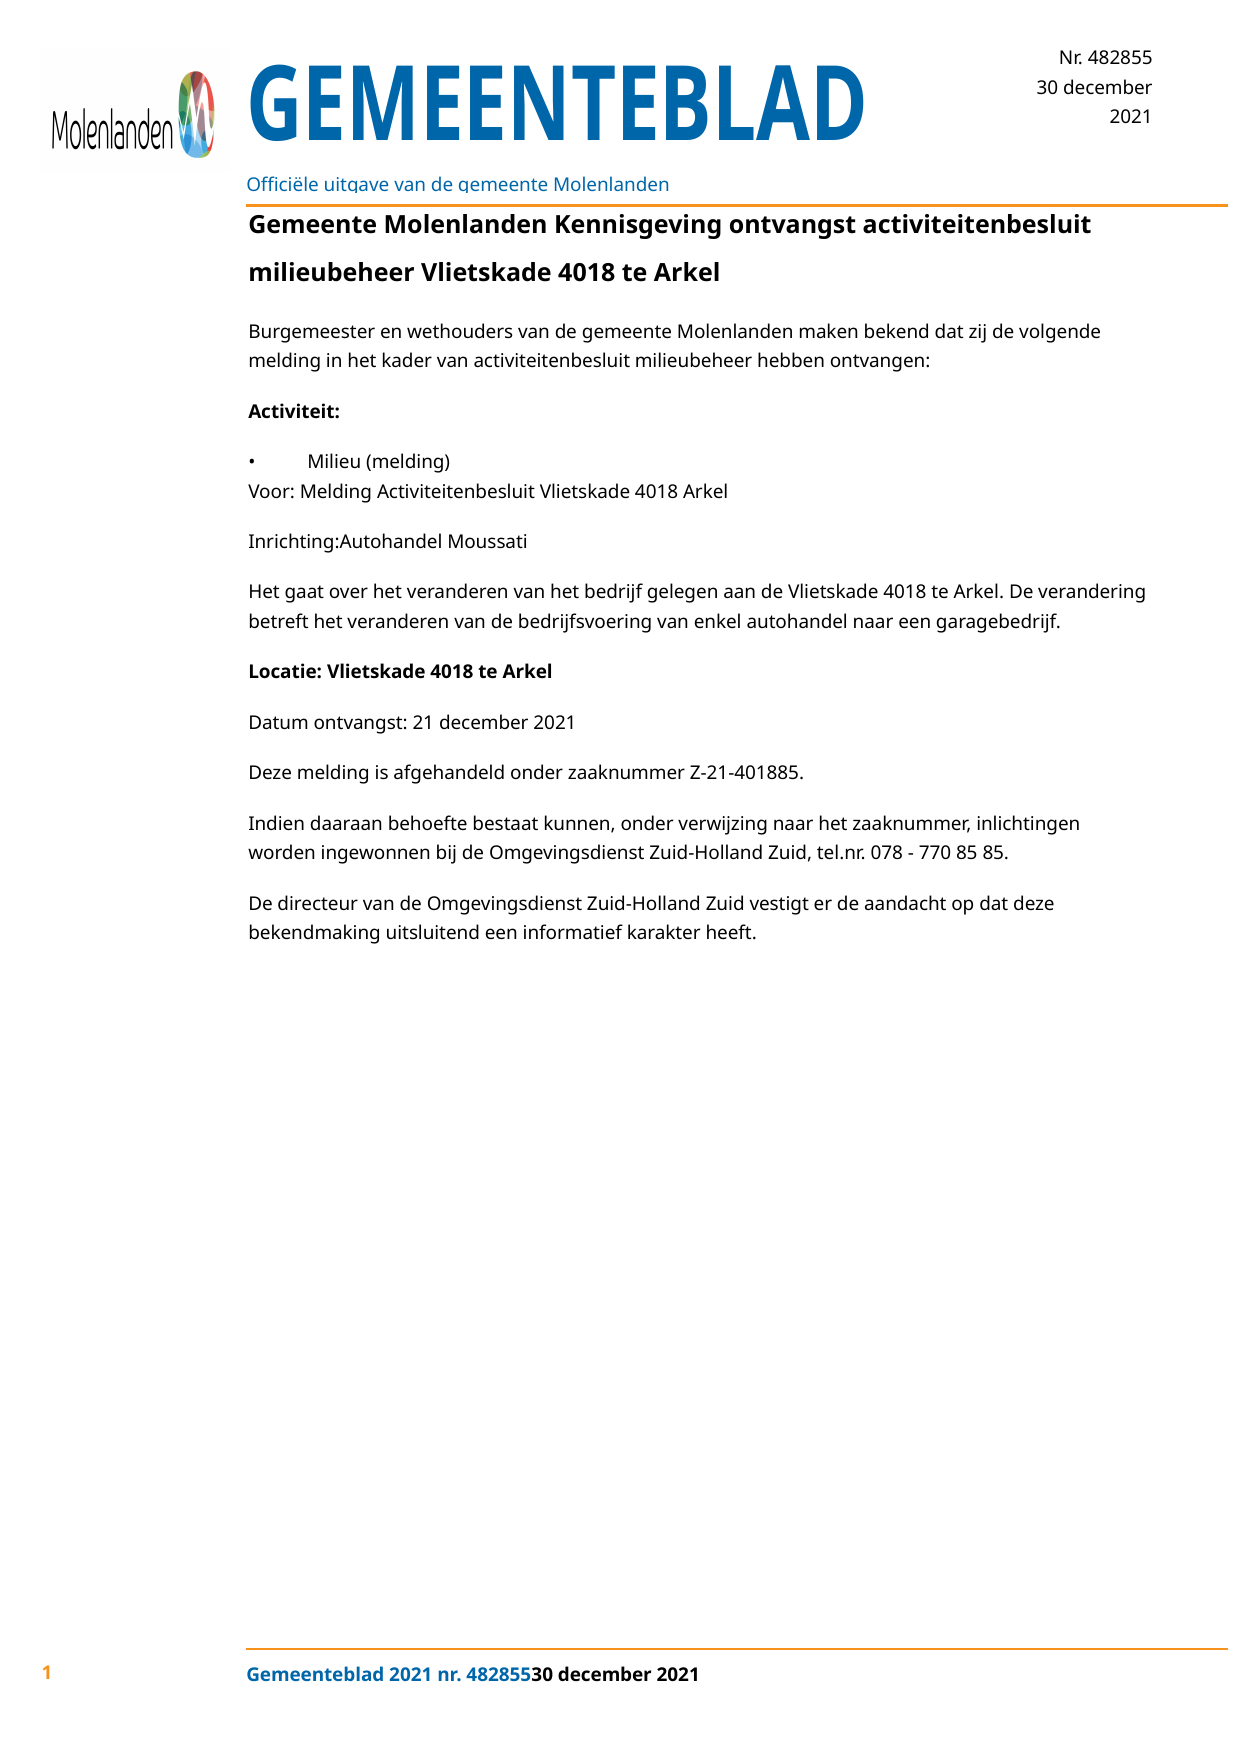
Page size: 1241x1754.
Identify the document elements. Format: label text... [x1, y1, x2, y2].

text Gemeente Molenlanden Kennisgeving ontvangst activiteitenbesluit milieubeheer Vlietskade 4018 te Arkel [248, 207, 1152, 288]
text Inrichting:Autohandel Moussati [248, 528, 1152, 554]
text Activiteit: [248, 398, 1152, 424]
list Milieu (melding) [248, 448, 1152, 474]
text Datum ontvangst: 21 december 2021 [248, 709, 1152, 735]
picture [41, 47, 231, 172]
text De directeur van de Omgevingsdienst Zuid-Holland Zuid vestigt er de aandacht op dat deze bekendmaking uitsluitend een informatief karakter heeft. [248, 890, 1152, 945]
text Het gaat over het veranderen van het bedrijf gelegen aan de Vlietskade 4018 te Arkel. De verandering betreft het veranderen van de bedrijfsvoering van enkel autohandel naar een garagebedrijf. [248, 579, 1152, 634]
text Burgemeester en wethouders van de gemeente Molenlanden maken bekend dat zij de volgende melding in het kader van activiteitenbesluit milieubeheer hebben ontvangen: [248, 318, 1152, 373]
text Locatie: Vlietskade 4018 te Arkel [248, 659, 1152, 684]
text Voor: Melding Activiteitenbesluit Vlietskade 4018 Arkel [248, 478, 1152, 504]
text Indien daaraan behoefte bestaat kunnen, onder verwijzing naar het zaaknummer, inlichtingen worden ingewonnen bij de Omgevingsdienst Zuid-Holland Zuid, tel.nr. 078 - 770 85 85. [248, 810, 1152, 865]
text Deze melding is afgehandeld onder zaaknummer Z-21-401885. [248, 759, 1152, 785]
